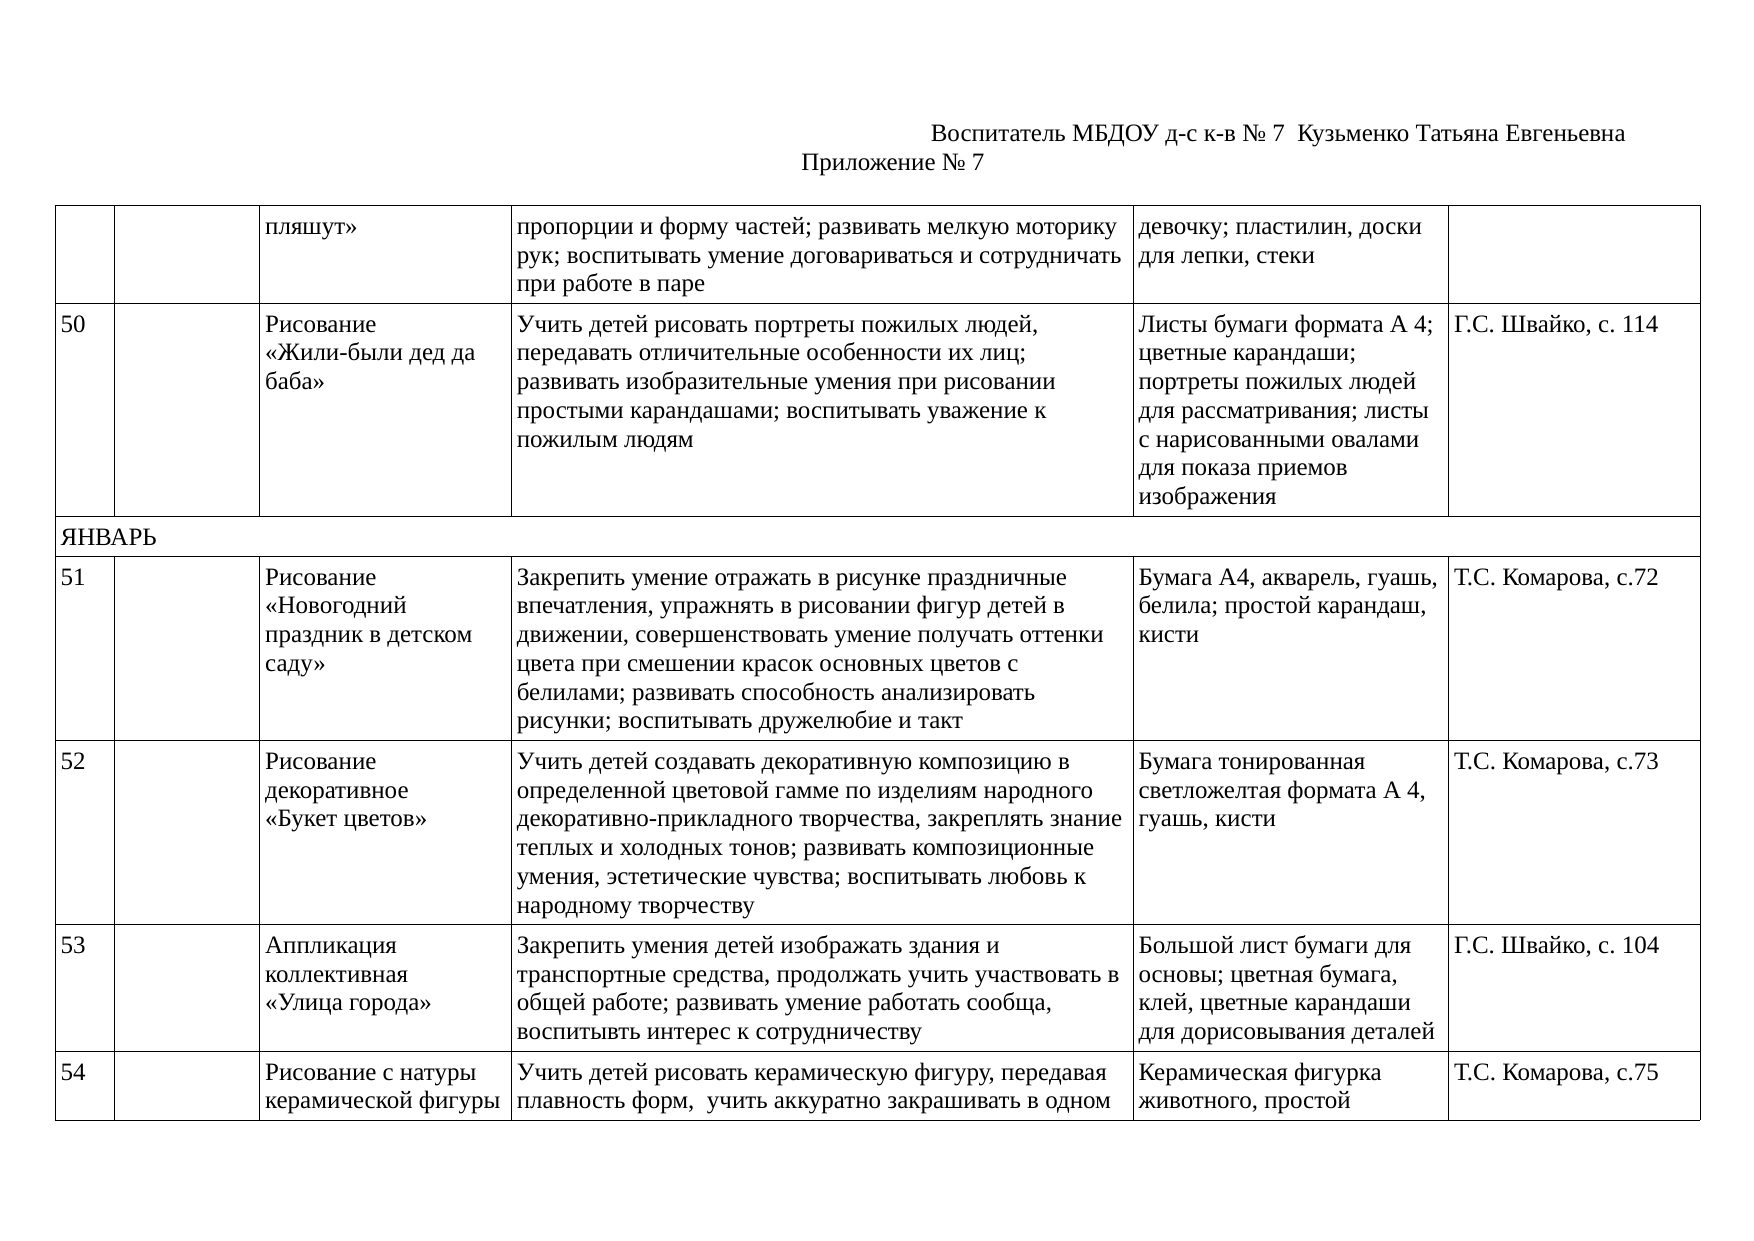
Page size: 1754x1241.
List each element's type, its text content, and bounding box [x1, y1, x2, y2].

table_cell [115, 304, 259, 516]
table_cell Рисование с натуры керамической фигуры [260, 1052, 511, 1120]
table_cell Бумага А4, акварель, гуашь, белила; простой карандаш, кисти [1134, 557, 1448, 740]
table_cell пропорции и форму частей; развивать мелкую моторику рук; воспитывать умение договариваться и сотрудничать при работе в паре [512, 206, 1133, 303]
table_cell [115, 557, 259, 740]
table_cell Т.С. Комарова, с.72 [1449, 557, 1700, 740]
table_cell Г.С. Швайко, с. 104 [1449, 925, 1700, 1051]
table_cell Рисование декоративное «Букет цветов» [260, 741, 511, 924]
table_cell Закрепить умения детей изображать здания и транспортные средства, продолжать учить участвовать в общей работе; развивать умение работать сообща, воспитывть интерес к сотрудничеству [512, 925, 1133, 1051]
table_cell [115, 1052, 259, 1120]
table_cell 52 [56, 741, 114, 924]
table_cell ЯНВАРЬ [56, 517, 1700, 556]
table_cell Т.С. Комарова, с.73 [1449, 741, 1700, 924]
table_cell Учить детей создавать декоративную композицию в определенной цветовой гамме по изделиям народного декоративно-прикладного творчества, закреплять знание теплых и холодных тонов; развивать композиционные умения, эстетические чувства; воспитывать любовь к народному творчеству [512, 741, 1133, 924]
table_cell [115, 741, 259, 924]
table_cell Аппликация коллективная «Улица города» [260, 925, 511, 1051]
table_cell [1449, 206, 1700, 303]
table_cell Большой лист бумаги для основы; цветная бумага, клей, цветные карандаши для дорисовывания деталей [1134, 925, 1448, 1051]
table_cell пляшут» [260, 206, 511, 303]
table_cell 54 [56, 1052, 114, 1120]
table_cell 53 [56, 925, 114, 1051]
table_cell Рисование «Жили-были дед да баба» [260, 304, 511, 516]
table_cell [56, 206, 114, 303]
table_cell Т.С. Комарова, с.75 [1449, 1052, 1700, 1120]
table_cell [115, 206, 259, 303]
table_cell Учить детей рисовать портреты пожилых людей, передавать отличительные особенности их лиц; развивать изобразительные умения при рисовании простыми карандашами; воспитывать уважение к пожилым людям [512, 304, 1133, 516]
table_cell Рисование «Новогодний праздник в детском саду» [260, 557, 511, 740]
table_cell Учить детей рисовать керамическую фигуру, передавая плавность форм, учить аккуратно закрашивать в одном [512, 1052, 1133, 1120]
table_cell [115, 925, 259, 1051]
table_cell Г.С. Швайко, с. 114 [1449, 304, 1700, 516]
table_cell Закрепить умение отражать в рисунке праздничные впечатления, упражнять в рисовании фигур детей в движении, совершенствовать умение получать оттенки цвета при смешении красок основных цветов с белилами; развивать способность анализировать рисунки; воспитывать дружелюбие и такт [512, 557, 1133, 740]
table_cell Бумага тонированная светложелтая формата А 4, гуашь, кисти [1134, 741, 1448, 924]
table_cell 50 [56, 304, 114, 516]
table_cell Керамическая фигурка животного, простой [1134, 1052, 1448, 1120]
table_cell девочку; пластилин, доски для лепки, стеки [1134, 206, 1448, 303]
table_cell Листы бумаги формата А 4; цветные карандаши; портреты пожилых людей для рассматривания; листы с нарисованными овалами для показа приемов изображения [1134, 304, 1448, 516]
table_cell 51 [56, 557, 114, 740]
